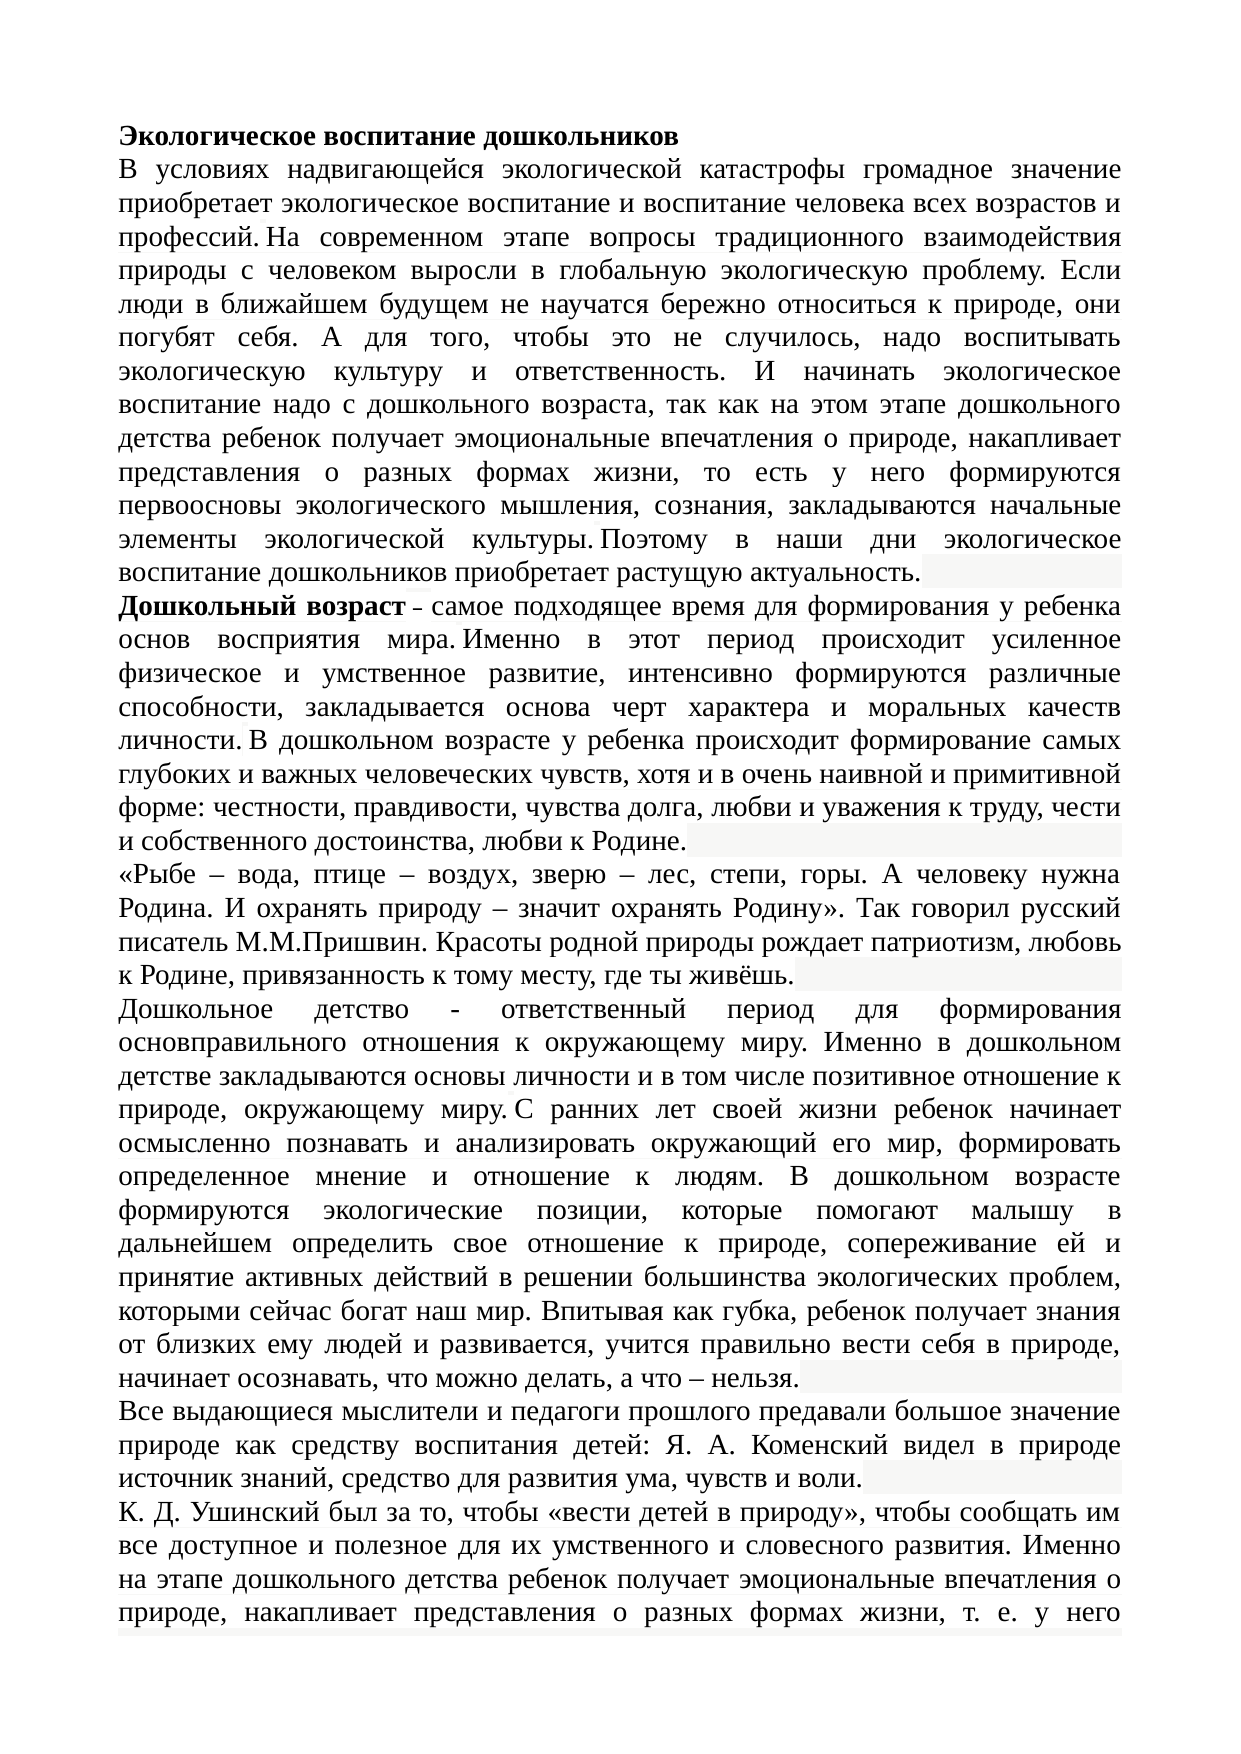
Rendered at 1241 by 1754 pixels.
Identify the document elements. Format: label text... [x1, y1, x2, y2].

text К. Д. Ушинский был за то, чтобы «вести детей в природу», чтобы сообщать им все доступное и полезное для их умственного и словесного развития. Именно на этапе дошкольного детства ребенок получает эмоциональные впечатления о природе, накапливает представления о разных формах жизни, т. е. у него [118, 1494, 1122, 1628]
text Дошкольное детство - ответственный период для формирования основправильного отношения к окружающему миру. Именно в дошкольном детстве закладываются основы личности и в том числе позитивное отношение к природе, окружающему миру. С ранних лет своей жизни ребенок начинает осмысленно познавать и анализировать окружающий его мир, формировать определенное мнение и отношение к людям. В дошкольном возрасте формируются экологические позиции, которые помогают малышу в дальнейшем определить свое отношение к природе, сопереживание ей и принятие активных действий в решении большинства экологических проблем, которыми сейчас богат наш мир. Впитывая как губка, ребенок получает знания от близких ему людей и развивается, учится правильно вести себя в природе, начинает осознавать, что можно делать, а что – нельзя. [118, 991, 1122, 1393]
text В условиях надвигающейся экологической катастрофы громадное значение приобретает экологическое воспитание и воспитание человека всех возрастов и профессий. На современном этапе вопросы традиционного взаимодействия природы с человеком выросли в глобальную экологическую проблему. Если люди в ближайшем будущем не научатся бережно относиться к природе, они погубят себя. А для того, чтобы это не случилось, надо воспитывать экологическую культуру и ответственность. И начинать экологическое воспитание надо с дошкольного возраста, так как на этом этапе дошкольного детства ребенок получает эмоциональные впечатления о природе, накапливает представления о разных формах жизни, то есть у него формируются первоосновы экологического мышления, сознания, закладываются начальные элементы экологической культуры. Поэтому в наши дни экологическое воспитание дошкольников приобретает растущую актуальность. [118, 152, 1122, 588]
text Все выдающиеся мыслители и педагоги прошлого предавали большое значение природе как средству воспитания детей: Я. А. Коменский видел в природе источник знаний, средство для развития ума, чувств и воли. [118, 1393, 1122, 1494]
text Экологическое воспитание дошкольников [118, 118, 1122, 152]
text «Рыбе – вода, птице – воздух, зверю – лес, степи, горы. А человеку нужна Родина. И охранять природу – значит охранять Родину». Так говорил русский писатель М.М.Пришвин. Красоты родной природы рождает патриотизм, любовь к Родине, привязанность к тому месту, где ты живёшь. [118, 857, 1122, 991]
text Дошкольный возраст – самое подходящее время для формирования у ребенка основ восприятия мира. Именно в этот период происходит усиленное физическое и умственное развитие, интенсивно формируются различные способности, закладывается основа черт характера и моральных качеств личности. В дошкольном возрасте у ребенка происходит формирование самых глубоких и важных человеческих чувств, хотя и в очень наивной и примитивной форме: честности, правдивости, чувства долга, любви и уважения к труду, чести и собственного достоинства, любви к Родине. [118, 588, 1122, 857]
